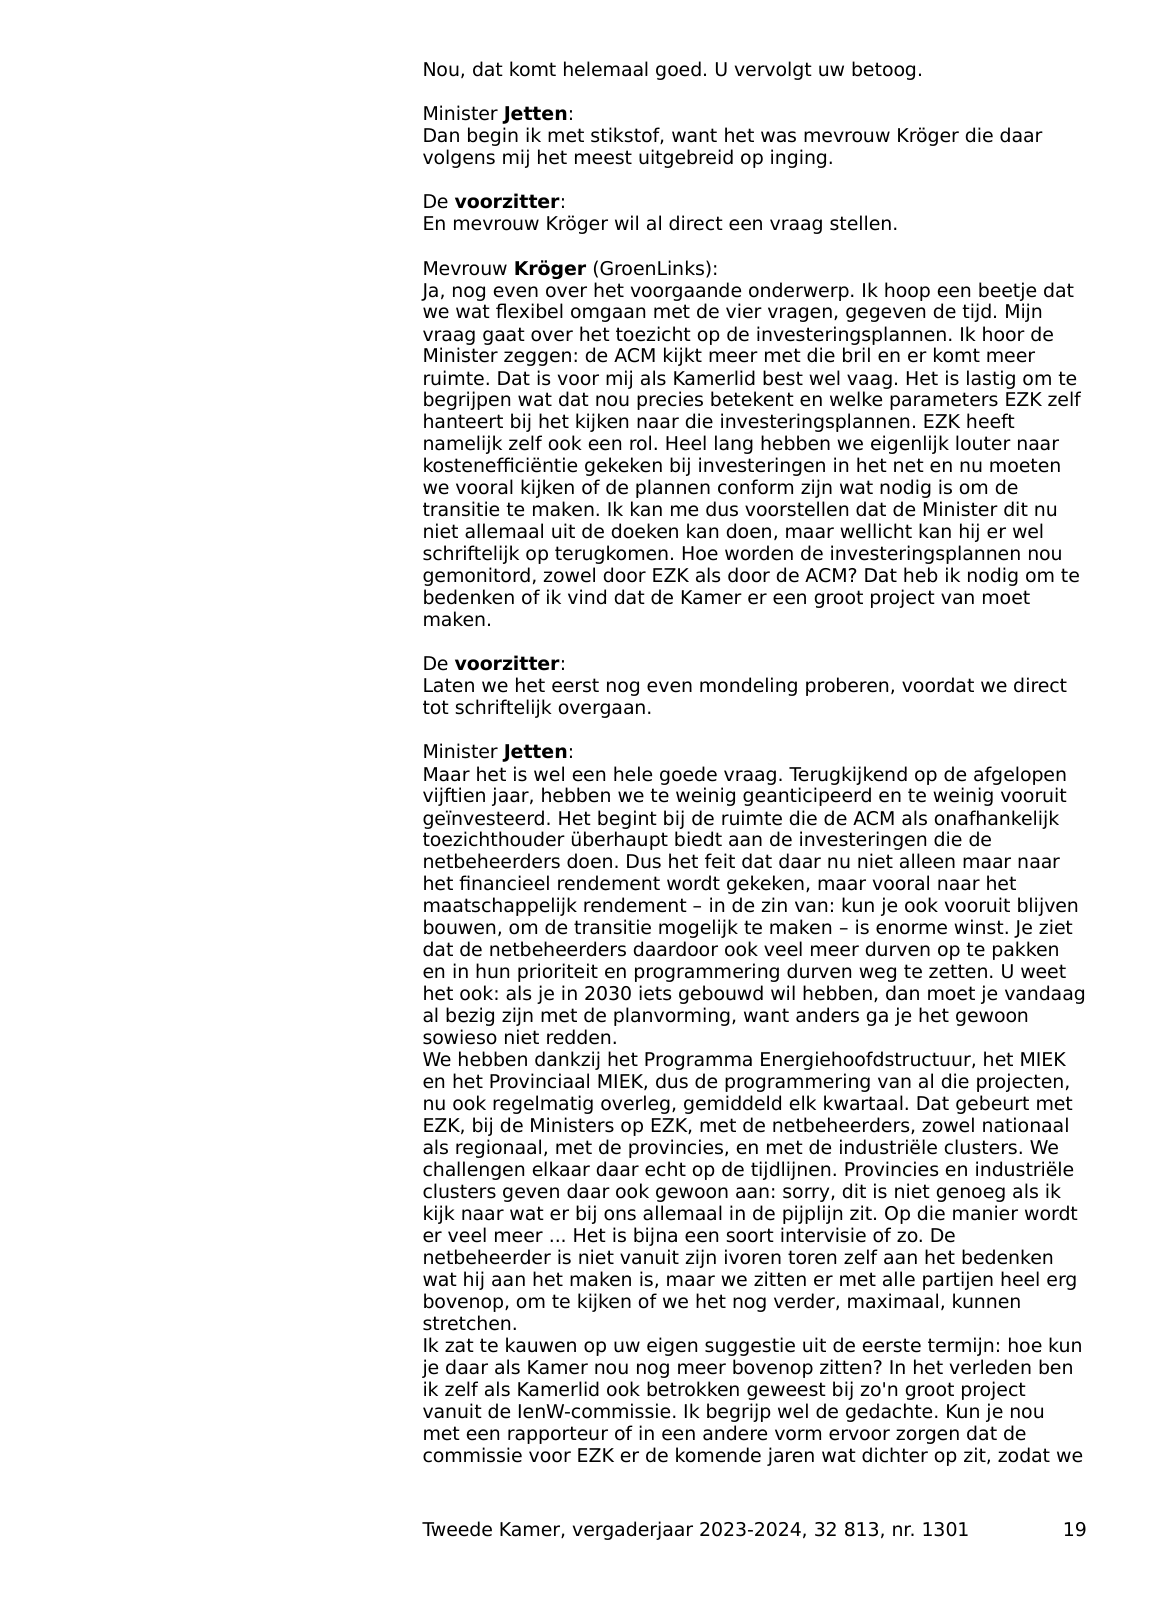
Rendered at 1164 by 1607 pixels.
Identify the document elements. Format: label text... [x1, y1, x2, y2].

text Ik zat te kauwen op uw eigen suggestie uit de eerste termijn: hoe kun je daar als Kamer nou nog meer bovenop zitten? In het verleden ben ik zelf als Kamerlid ook betrokken geweest bij zo'n groot project vanuit de IenW-commissie. Ik begrijp wel de gedachte. Kun je nou met een rapporteur of in een andere vorm ervoor zorgen dat de commissie voor EZK er de komende jaren wat dichter op zit, zodat we [422, 1335, 1087, 1467]
text Laten we het eerst nog even mondeling proberen, voordat we direct tot schriftelijk overgaan. [422, 675, 1087, 719]
text En mevrouw Kröger wil al direct een vraag stellen. [422, 213, 1087, 235]
text De voorzitter: [422, 191, 1087, 213]
text Minister Jetten: [422, 103, 1087, 125]
text Mevrouw Kröger (GroenLinks): [422, 257, 1087, 279]
text We hebben dankzij het Programma Energiehoofdstructuur, het MIEK en het Provinciaal MIEK, dus de programmering van al die projecten, nu ook regelmatig overleg, gemiddeld elk kwartaal. Dat gebeurt met EZK, bij de Ministers op EZK, met de netbeheerders, zowel nationaal als regionaal, met de provincies, en met de industriële clusters. We challengen elkaar daar echt op de tijdlijnen. Provincies en industriële clusters geven daar ook gewoon aan: sorry, dit is niet genoeg als ik kijk naar wat er bij ons allemaal in de pijplijn zit. Op die manier wordt er veel meer ... Het is bijna een soort intervisie of zo. De netbeheerder is niet vanuit zijn ivoren toren zelf aan het bedenken wat hij aan het maken is, maar we zitten er met alle partijen heel erg bovenop, om te kijken of we het nog verder, maximaal, kunnen stretchen. [422, 1049, 1087, 1335]
text Dan begin ik met stikstof, want het was mevrouw Kröger die daar volgens mij het meest uitgebreid op inging. [422, 125, 1087, 169]
text Minister Jetten: [422, 741, 1087, 763]
text De voorzitter: [422, 653, 1087, 675]
text Nou, dat komt helemaal goed. U vervolgt uw betoog. [422, 59, 1087, 81]
text Ja, nog even over het voorgaande onderwerp. Ik hoop een beetje dat we wat flexibel omgaan met de vier vragen, gegeven de tijd. Mijn vraag gaat over het toezicht op de investeringsplannen. Ik hoor de Minister zeggen: de ACM kijkt meer met die bril en er komt meer ruimte. Dat is voor mij als Kamerlid best wel vaag. Het is lastig om te begrijpen wat dat nou precies betekent en welke parameters EZK zelf hanteert bij het kijken naar die investeringsplannen. EZK heeft namelijk zelf ook een rol. Heel lang hebben we eigenlijk louter naar kostenefficiëntie gekeken bij investeringen in het net en nu moeten we vooral kijken of de plannen conform zijn wat nodig is om de transitie te maken. Ik kan me dus voorstellen dat de Minister dit nu niet allemaal uit de doeken kan doen, maar wellicht kan hij er wel schriftelijk op terugkomen. Hoe worden de investeringsplannen nou gemonitord, zowel door EZK als door de ACM? Dat heb ik nodig om te bedenken of ik vind dat de Kamer er een groot project van moet maken. [422, 279, 1087, 631]
text Maar het is wel een hele goede vraag. Terugkijkend op de afgelopen vijftien jaar, hebben we te weinig geanticipeerd en te weinig vooruit geïnvesteerd. Het begint bij de ruimte die de ACM als onafhankelijk toezichthouder überhaupt biedt aan de investeringen die de netbeheerders doen. Dus het feit dat daar nu niet alleen maar naar het financieel rendement wordt gekeken, maar vooral naar het maatschappelijk rendement – in de zin van: kun je ook vooruit blijven bouwen, om de transitie mogelijk te maken – is enorme winst. Je ziet dat de netbeheerders daardoor ook veel meer durven op te pakken en in hun prioriteit en programmering durven weg te zetten. U weet het ook: als je in 2030 iets gebouwd wil hebben, dan moet je vandaag al bezig zijn met de planvorming, want anders ga je het gewoon sowieso niet redden. [422, 763, 1087, 1049]
